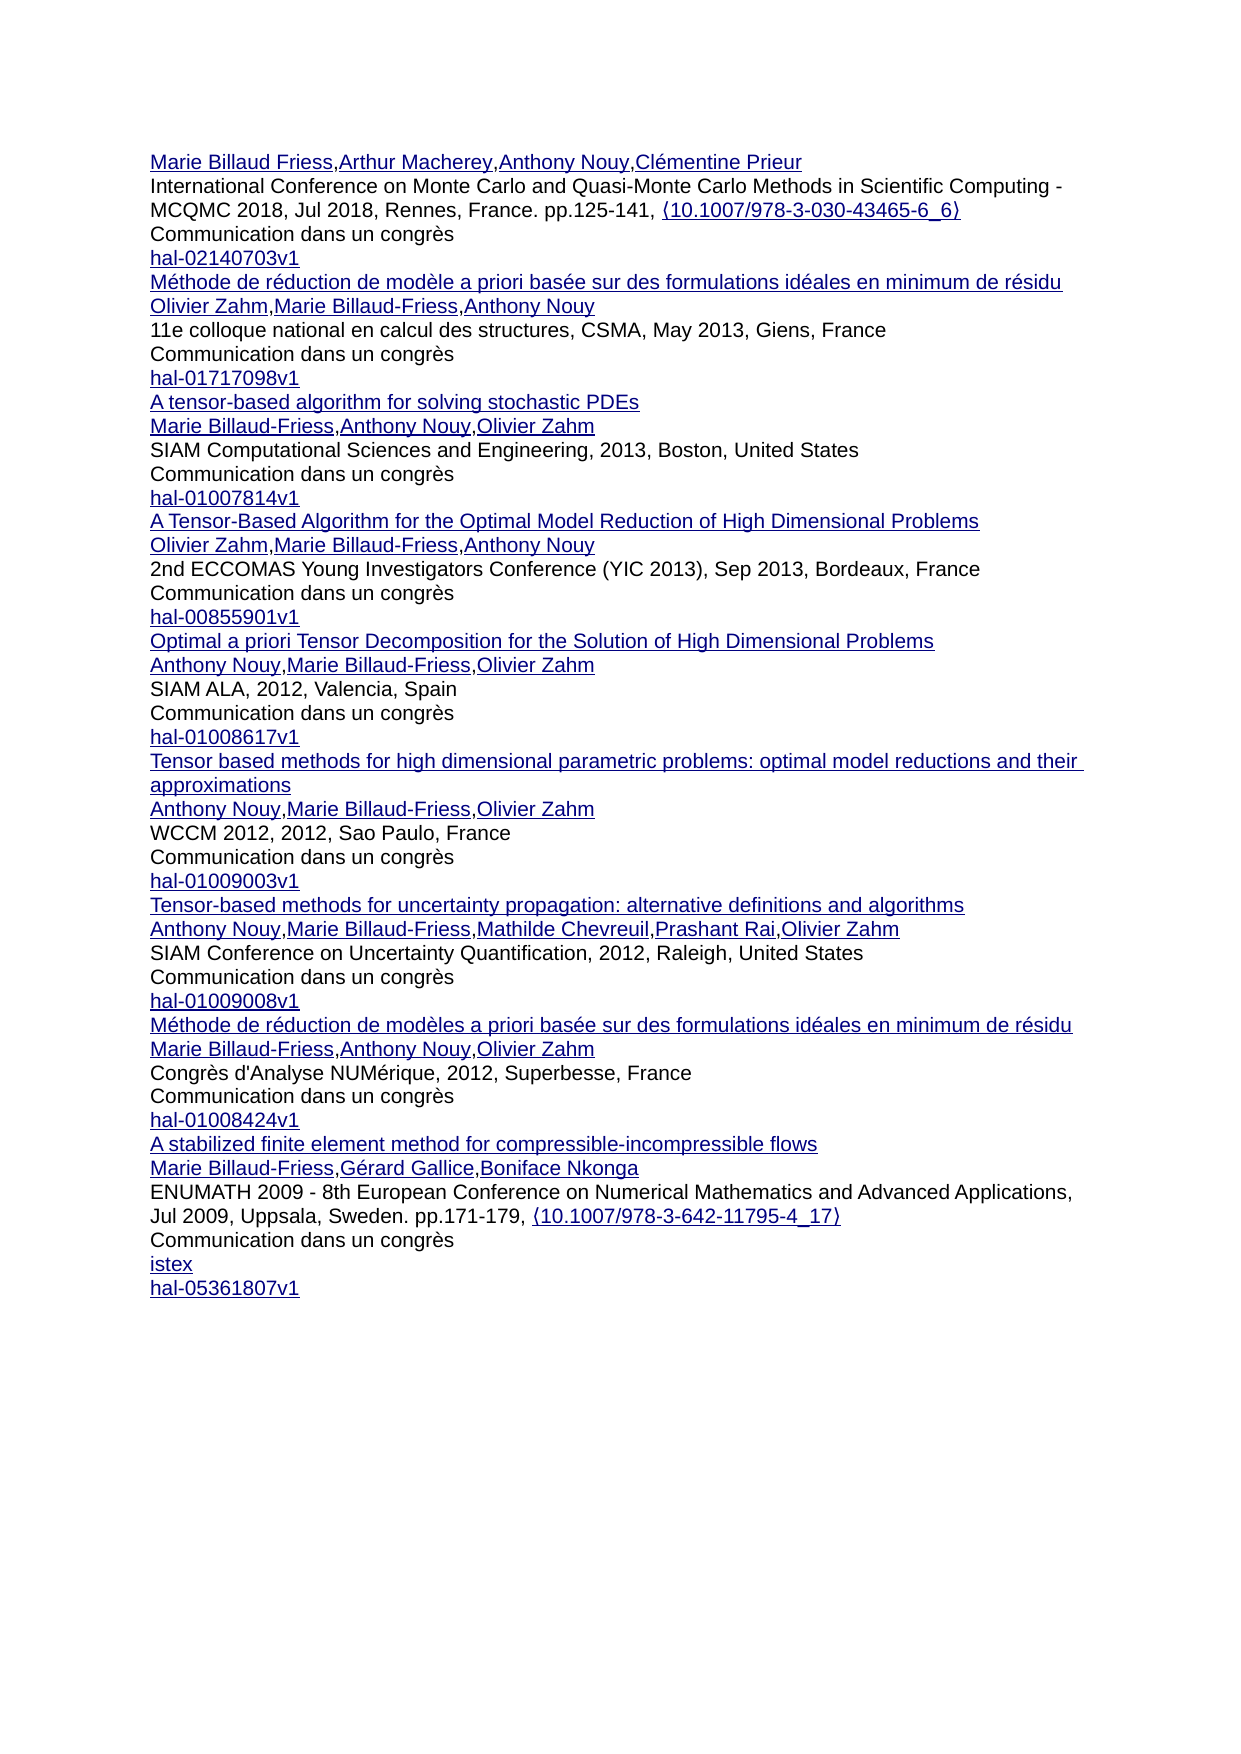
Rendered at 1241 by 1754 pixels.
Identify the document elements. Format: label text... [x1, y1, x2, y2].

table_cell A Tensor-Based Algorithm for the Optimal Model Reduction of High Dimensional Problems Olivier Zahm,Marie Billaud-Friess,Anthony Nouy 2nd ECCOMAS Young Investigators Conference (YIC 2013), Sep 2013, Bordeaux, France Communication dans un congrès hal-00855901v1 [150, 509, 1090, 629]
table_cell Tensor based methods for high dimensional parametric problems: optimal model reductions and their approximations Anthony Nouy,Marie Billaud-Friess,Olivier Zahm WCCM 2012, 2012, Sao Paulo, France Communication dans un congrès hal-01009003v1 [150, 749, 1090, 893]
table_cell Méthode de réduction de modèles a priori basée sur des formulations idéales en minimum de résidu Marie Billaud-Friess,Anthony Nouy,Olivier Zahm Congrès d'Analyse NUMérique, 2012, Superbesse, France Communication dans un congrès hal-01008424v1 [150, 1013, 1090, 1132]
table_header Marie Billaud Friess,Arthur Macherey,Anthony Nouy,Clémentine Prieur International Conference on Monte Carlo and Quasi-Monte Carlo Methods in Scientific Computing - MCQMC 2018, Jul 2018, Rennes, France. pp.125-141, ⟨10.1007/978-3-030-43465-6_6⟩ Communication dans un congrès hal-02140703v1 [150, 150, 1090, 270]
table_cell Optimal a priori Tensor Decomposition for the Solution of High Dimensional Problems Anthony Nouy,Marie Billaud-Friess,Olivier Zahm SIAM ALA, 2012, Valencia, Spain Communication dans un congrès hal-01008617v1 [150, 629, 1090, 749]
table_cell Tensor-based methods for uncertainty propagation: alternative definitions and algorithms Anthony Nouy,Marie Billaud-Friess,Mathilde Chevreuil,Prashant Rai,Olivier Zahm SIAM Conference on Uncertainty Quantification, 2012, Raleigh, United States Communication dans un congrès hal-01009008v1 [150, 893, 1090, 1012]
table_cell A stabilized finite element method for compressible-incompressible flows Marie Billaud-Friess,Gérard Gallice,Boniface Nkonga ENUMATH 2009 - 8th European Conference on Numerical Mathematics and Advanced Applications, Jul 2009, Uppsala, Sweden. pp.171-179, ⟨10.1007/978-3-642-11795-4_17⟩ Communication dans un congrès istex hal-05361807v1 [150, 1132, 1090, 1300]
table_cell Méthode de réduction de modèle a priori basée sur des formulations idéales en minimum de résidu Olivier Zahm,Marie Billaud-Friess,Anthony Nouy 11e colloque national en calcul des structures, CSMA, May 2013, Giens, France Communication dans un congrès hal-01717098v1 [150, 270, 1090, 389]
table_cell A tensor-based algorithm for solving stochastic PDEs Marie Billaud-Friess,Anthony Nouy,Olivier Zahm SIAM Computational Sciences and Engineering, 2013, Boston, United States Communication dans un congrès hal-01007814v1 [150, 390, 1090, 509]
